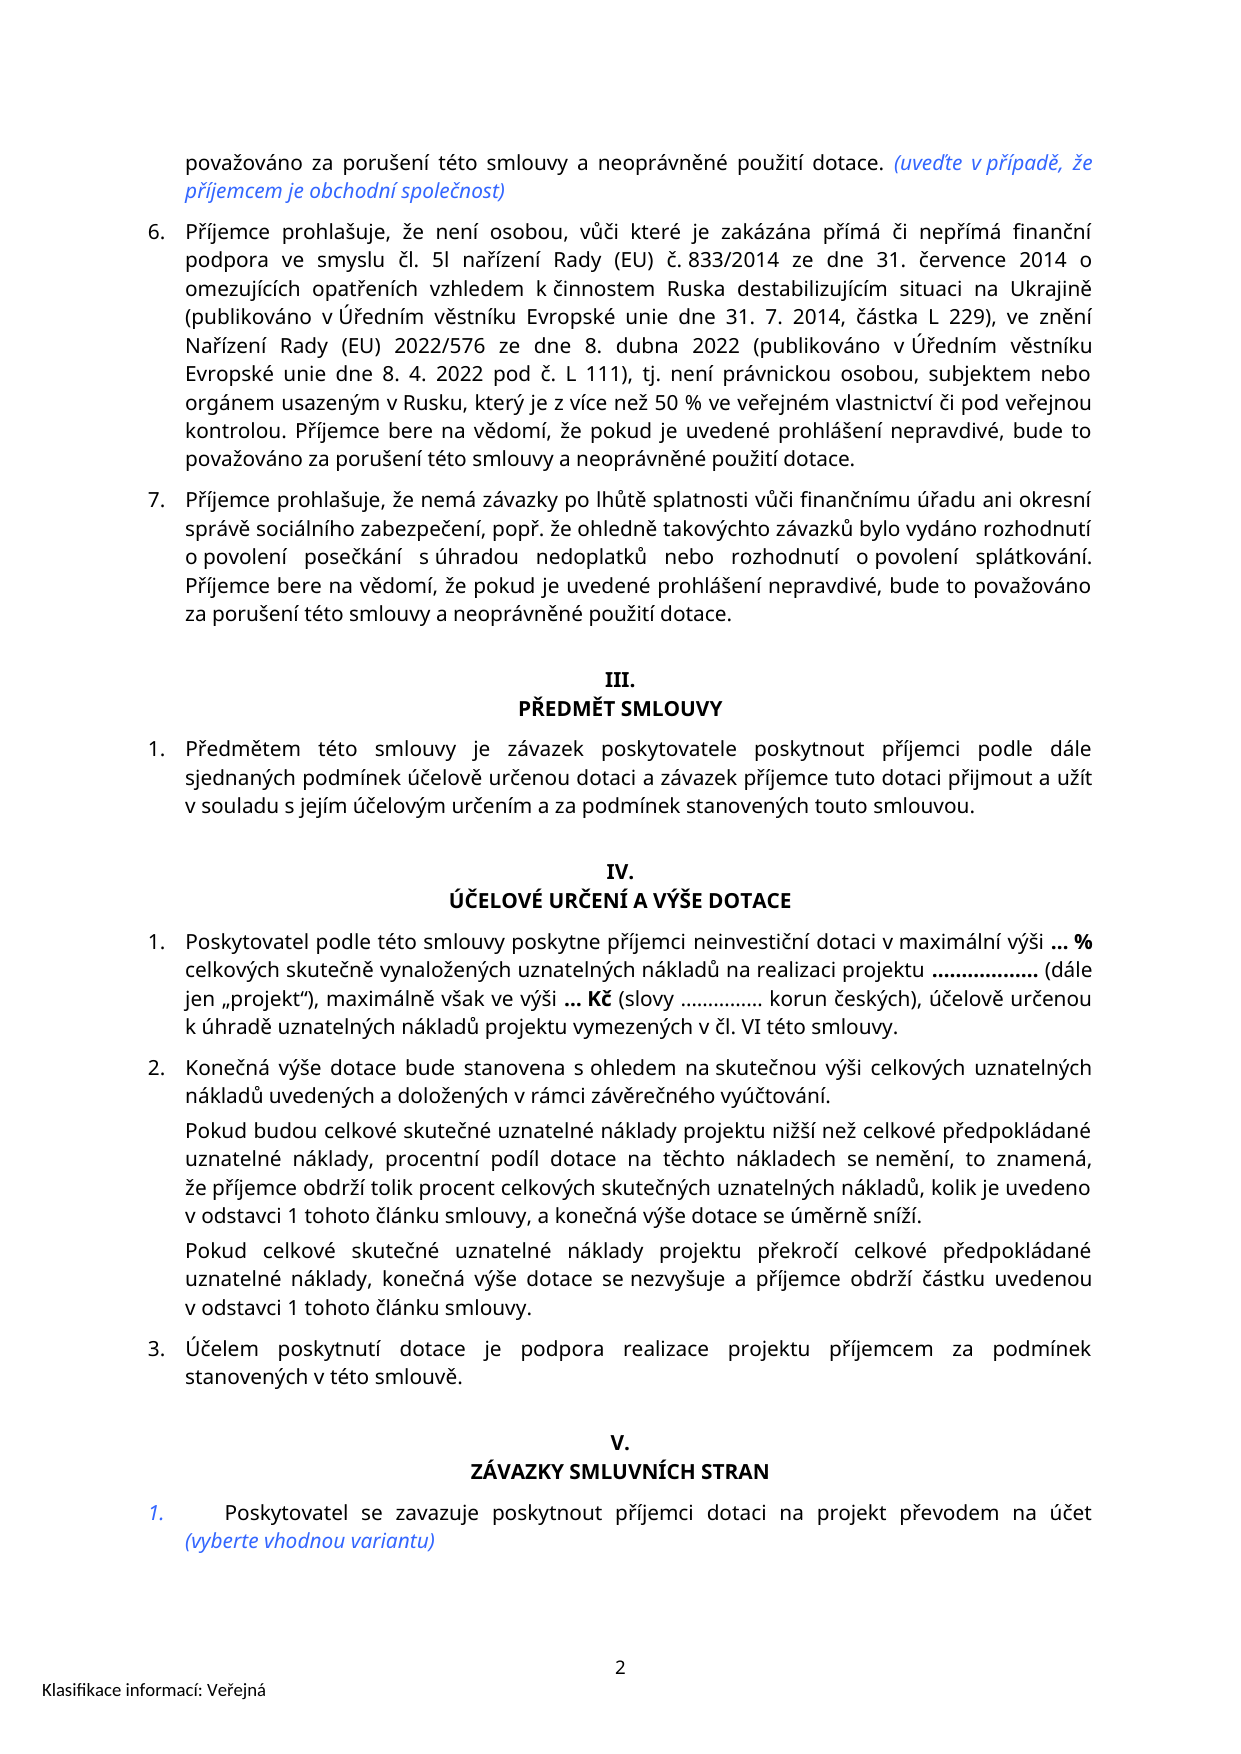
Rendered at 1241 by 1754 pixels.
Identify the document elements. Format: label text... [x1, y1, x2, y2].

text IV. Účelové určení a výše dotace [148, 857, 1092, 914]
list Konečná výše dotace bude stanovena s ohledem na skutečnou výši celkových uznatelných nákladů uvedených a doložených v rámci závěrečného vyúčtování. [148, 1053, 1092, 1110]
list Účelem poskytnutí dotace je podpora realizace projektu příjemcem za podmínek stanovených v této smlouvě. [148, 1334, 1092, 1391]
list Předmětem této smlouvy je závazek poskytovatele poskytnout příjemci podle dále sjednaných podmínek účelově určenou dotaci a závazek příjemce tuto dotaci přijmout a užít v souladu s jejím účelovým určením a za podmínek stanovených touto smlouvou. [148, 734, 1092, 820]
list Příjemce prohlašuje, že není osobou, vůči které je zakázána přímá či nepřímá finanční podpora ve smyslu čl. 5l nařízení Rady (EU) č. 833/2014 ze dne 31. července 2014 o omezujících opatřeních vzhledem k činnostem Ruska destabilizujícím situaci na Ukrajině (publikováno v Úředním věstníku Evropské unie dne 31. 7. 2014, částka L 229), ve znění Nařízení Rady (EU) 2022/576 ze dne 8. dubna 2022 (publikováno v Úředním věstníku Evropské unie dne 8. 4. 2022 pod č. L 111), tj. není právnickou osobou, subjektem nebo orgánem usazeným v Rusku, který je z více než 50 % ve veřejném vlastnictví či pod veřejnou kontrolou. Příjemce bere na vědomí, že pokud je uvedené prohlášení nepravdivé, bude to považováno za porušení této smlouvy a neoprávněné použití dotace. [148, 217, 1092, 473]
list Poskytovatel se zavazuje poskytnout příjemci dotaci na projekt převodem na účet (vyberte vhodnou variantu) [148, 1498, 1092, 1554]
text III. Předmět smlouvy [148, 665, 1092, 722]
list Poskytovatel podle této smlouvy poskytne příjemci neinvestiční dotaci v maximální výši … % celkových skutečně vynaložených uznatelných nákladů na realizaci projektu ……………… (dále jen „projekt“), maximálně však ve výši … Kč (slovy …………… korun českých), účelově určenou k úhradě uznatelných nákladů projektu vymezených v čl. VI této smlouvy. [148, 927, 1092, 1041]
text Pokud celkové skutečné uznatelné náklady projektu překročí celkové předpokládané uznatelné náklady, konečná výše dotace se nezvyšuje a příjemce obdrží částku uvedenou v odstavci 1 tohoto článku smlouvy. [185, 1236, 1092, 1321]
text V. Závazky smluvních stran [148, 1428, 1092, 1485]
text Pokud budou celkové skutečné uznatelné náklady projektu nižší než celkové předpokládané uznatelné náklady, procentní podíl dotace na těchto nákladech se nemění, to znamená, že příjemce obdrží tolik procent celkových skutečných uznatelných nákladů, kolik je uvedeno v odstavci 1 tohoto článku smlouvy, a konečná výše dotace se úměrně sníží. [185, 1116, 1092, 1230]
list Příjemce prohlašuje, že nemá závazky po lhůtě splatnosti vůči finančnímu úřadu ani okresní správě sociálního zabezpečení, popř. že ohledně takovýchto závazků bylo vydáno rozhodnutí o povolení posečkání s úhradou nedoplatků nebo rozhodnutí o povolení splátkování. Příjemce bere na vědomí, že pokud je uvedené prohlášení nepravdivé, bude to považováno za porušení této smlouvy a neoprávněné použití dotace. [148, 486, 1092, 628]
list považováno za porušení této smlouvy a neoprávněné použití dotace. (uveďte v případě, že příjemcem je obchodní společnost) [148, 148, 1092, 204]
